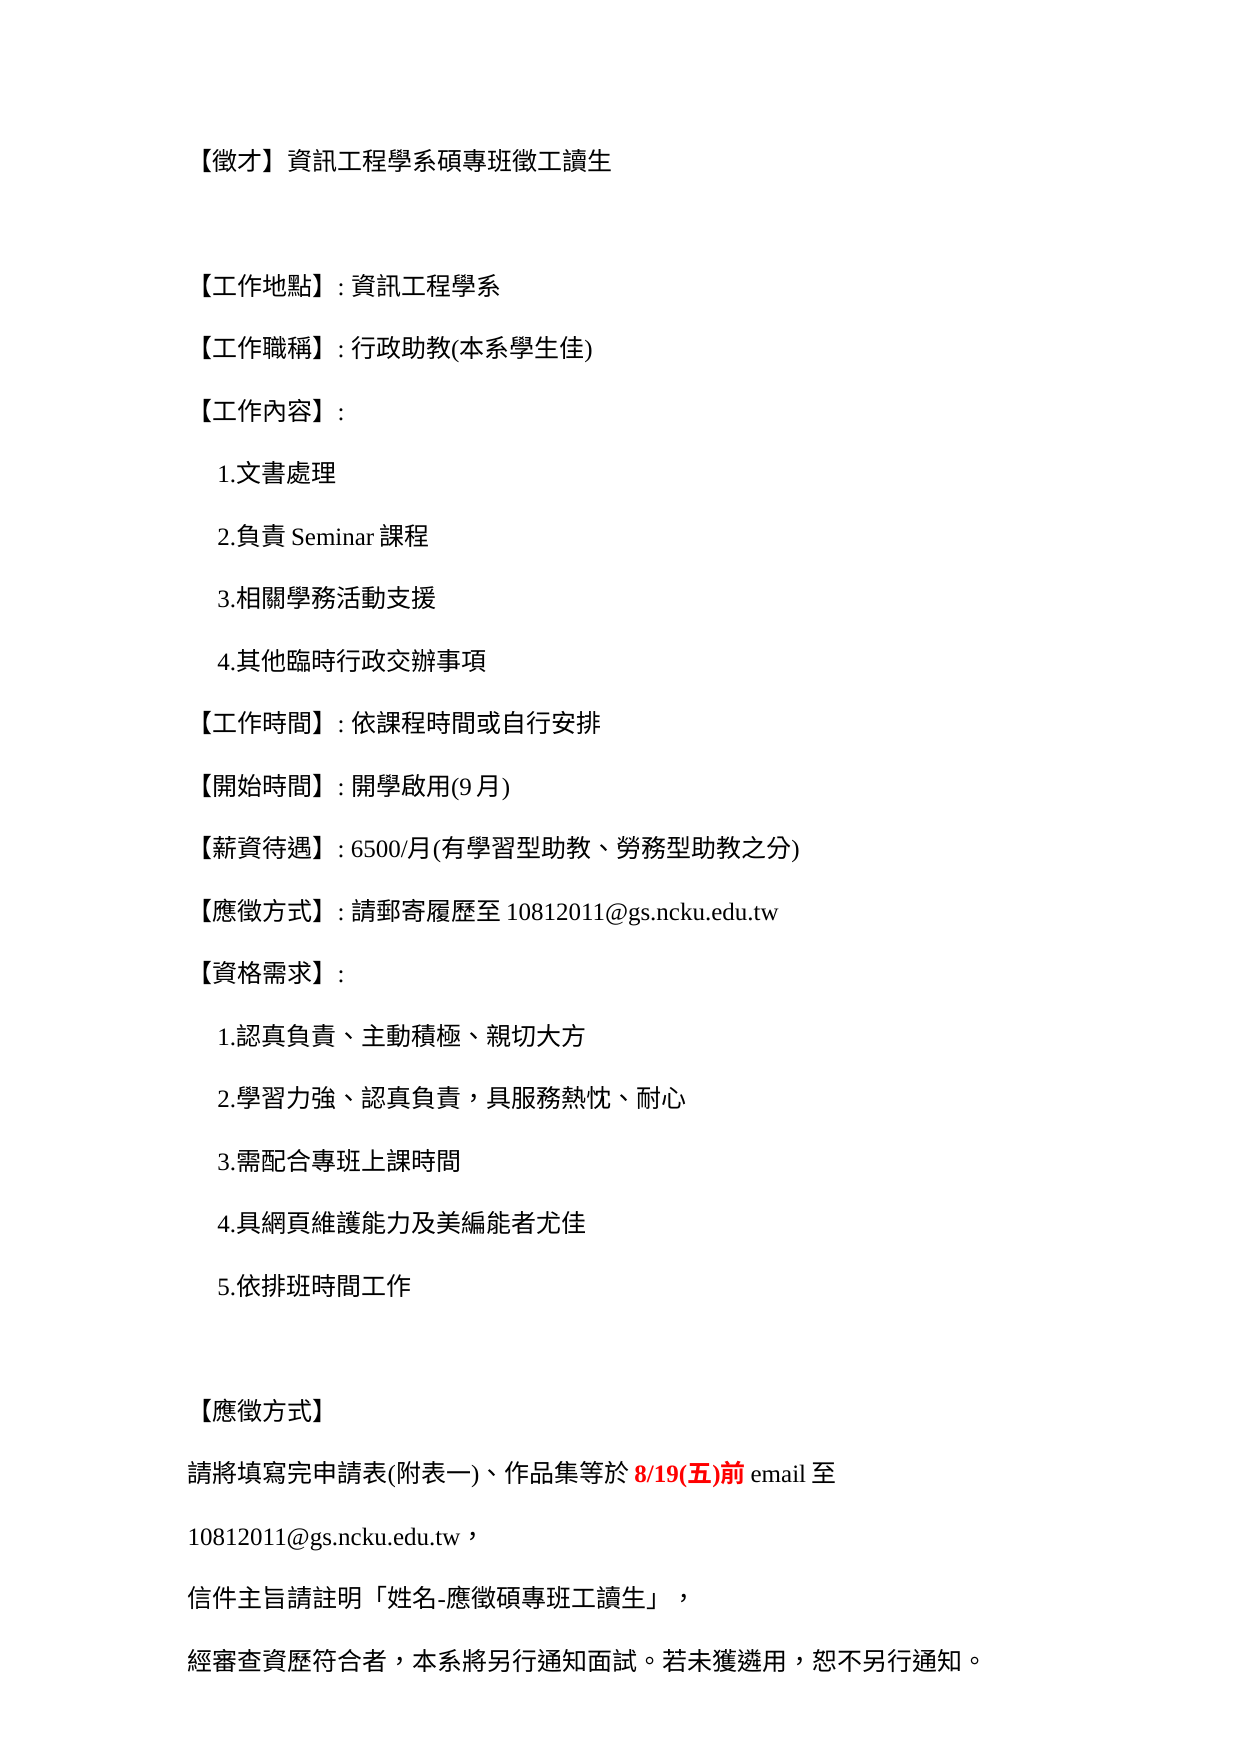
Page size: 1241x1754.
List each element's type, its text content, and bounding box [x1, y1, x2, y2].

list 負責Seminar課程 [217, 493, 1053, 555]
text 【資格需求】: [187, 930, 1053, 993]
text 【工作地點】: 資訊工程學系 [187, 243, 1053, 305]
text 【工作時間】: 依課程時間或自行安排 [187, 680, 1053, 743]
text 請將填寫完申請表(附表一)、作品集等於8/19(五)前email至10812011@gs.ncku.edu.tw， 信件主旨請註明「姓名-應徵碩專班工讀生」， 經審查資歷符合者，本系將另行通知面試。若未獲遴用，恕不另行通知。 [187, 1430, 1053, 1680]
text 【開始時間】: 開學啟用(9月) [187, 743, 1053, 805]
list 具網頁維護能力及美編能者尤佳 [217, 1180, 1053, 1243]
list 依排班時間工作 [217, 1243, 1053, 1305]
text 【薪資待遇】: 6500/月(有學習型助教、勞務型助教之分) [187, 805, 1053, 868]
text 【徵才】資訊工程學系碩專班徵工讀生 [187, 118, 1053, 180]
list 認真負責、主動積極、親切大方 [217, 993, 1053, 1055]
text 【應徵方式】 [187, 1368, 1053, 1430]
text 【工作內容】: [187, 368, 1053, 430]
text 【應徵方式】: 請郵寄履歷至10812011@gs.ncku.edu.tw [187, 868, 1053, 930]
list 學習力強、認真負責，具服務熱忱、耐心 [217, 1055, 1053, 1118]
list 需配合專班上課時間 [217, 1118, 1053, 1180]
list 相關學務活動支援 [217, 555, 1053, 618]
list 文書處理 [217, 430, 1053, 493]
text 【工作職稱】: 行政助教(本系學生佳) [187, 305, 1053, 368]
list 其他臨時行政交辦事項 [217, 618, 1053, 680]
